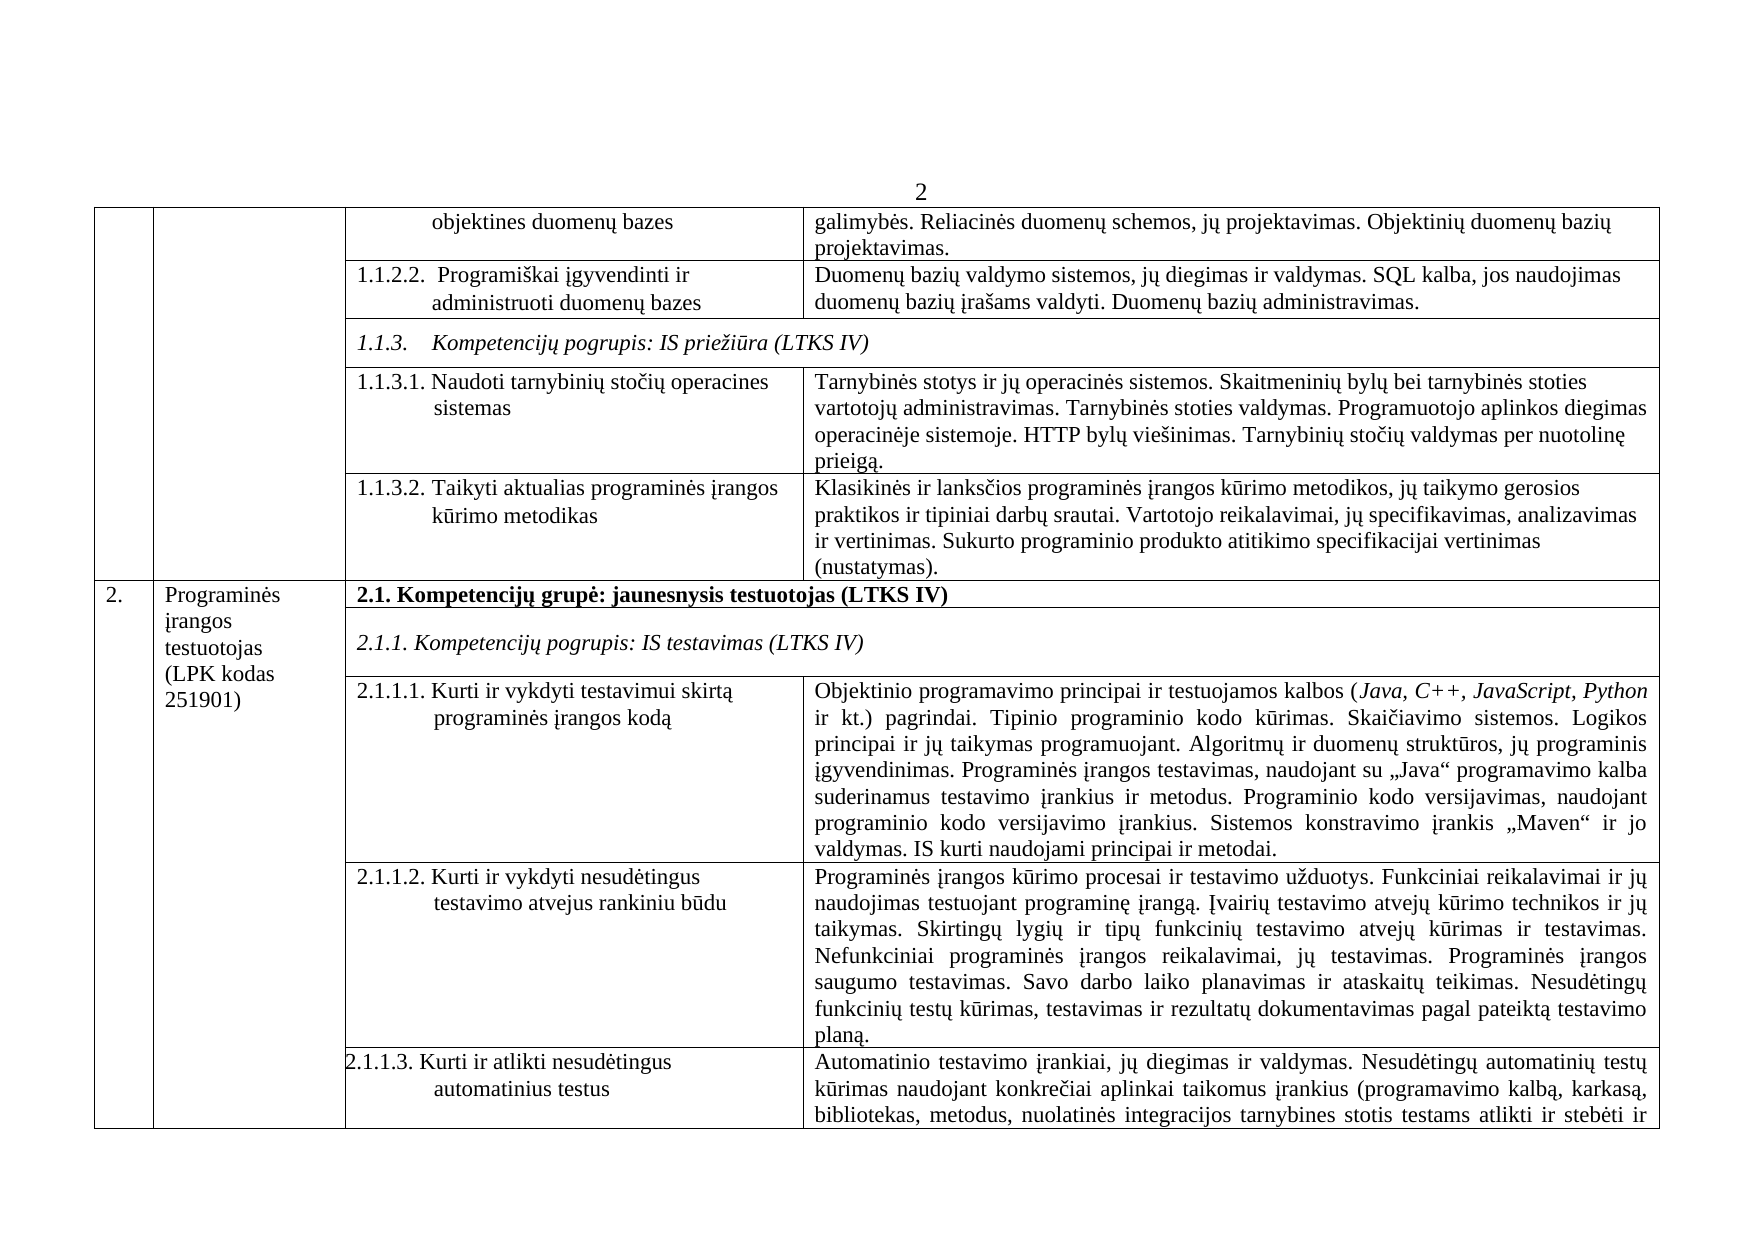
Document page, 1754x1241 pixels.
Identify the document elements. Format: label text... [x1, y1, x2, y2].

table_cell 2.1.1. Kompetencijų pogrupis: IS testavimas (LTKS IV) [346, 608, 1659, 676]
table_cell 2.1.1.2. Kurti ir vykdyti nesudėtingus testavimo atvejus rankiniu būdu [346, 863, 803, 1047]
table_cell objektines duomenų bazes [346, 208, 803, 260]
table_cell 2.1. Kompetencijų grupė: jaunesnysis testuotojas (LTKS IV) [346, 581, 1659, 607]
table_cell 2.1.1.3. Kurti ir atlikti nesudėtingus automatinius testus [346, 1048, 803, 1127]
table_cell 1.1.3. Kompetencijų pogrupis: IS priežiūra (LTKS IV) [346, 319, 1659, 367]
table_cell 2. [95, 581, 153, 1127]
table_cell Tarnybinės stotys ir jų operacinės sistemos. Skaitmeninių bylų bei tarnybinės stoties vartotojų administravimas. Tarnybinės stoties valdymas. Programuotojo aplinkos diegimas operacinėje sistemoje. HTTP bylų viešinimas. Tarnybinių stočių valdymas per nuotolinę prieigą. [804, 368, 1659, 473]
table_cell Objektinio programavimo principai ir testuojamos kalbos (Java, C++, JavaScript, Python ir kt.) pagrindai. Tipinio programinio kodo kūrimas. Skaičiavimo sistemos. Logikos principai ir jų taikymas programuojant. Algoritmų ir duomenų struktūros, jų programinis įgyvendinimas. Programinės įrangos testavimas, naudojant su „Java“ programavimo kalba suderinamus testavimo įrankius ir metodus. Programinio kodo versijavimas, naudojant programinio kodo versijavimo įrankius. Sistemos konstravimo įrankis „Maven“ ir jo valdymas. IS kurti naudojami principai ir metodai. [804, 677, 1659, 862]
table_cell galimybės. Reliacinės duomenų schemos, jų projektavimas. Objektinių duomenų bazių projektavimas. [804, 208, 1659, 260]
table_cell 2.1.1.1. Kurti ir vykdyti testavimui skirtą programinės įrangos kodą [346, 677, 803, 862]
table_cell Programinės įrangos kūrimo procesai ir testavimo užduotys. Funkciniai reikalavimai ir jų naudojimas testuojant programinę įrangą. Įvairių testavimo atvejų kūrimo technikos ir jų taikymas. Skirtingų lygių ir tipų funkcinių testavimo atvejų kūrimas ir testavimas. Nefunkciniai programinės įrangos reikalavimai, jų testavimas. Programinės įrangos saugumo testavimas. Savo darbo laiko planavimas ir ataskaitų teikimas. Nesudėtingų funkcinių testų kūrimas, testavimas ir rezultatų dokumentavimas pagal pateiktą testavimo planą. [804, 863, 1659, 1047]
table_cell 1.1.3.2. Taikyti aktualias programinės įrangos kūrimo metodikas [346, 474, 803, 580]
table_cell 1.1.2.2. Programiškai įgyvendinti ir administruoti duomenų bazes [346, 261, 803, 317]
table_cell Duomenų bazių valdymo sistemos, jų diegimas ir valdymas. SQL kalba, jos naudojimas duomenų bazių įrašams valdyti. Duomenų bazių administravimas. [804, 261, 1659, 317]
table_cell Automatinio testavimo įrankiai, jų diegimas ir valdymas. Nesudėtingų automatinių testų kūrimas naudojant konkrečiai aplinkai taikomus įrankius (programavimo kalbą, karkasą, bibliotekas, metodus, nuolatinės integracijos tarnybines stotis testams atlikti ir stebėti ir [804, 1048, 1659, 1127]
table_cell Klasikinės ir lanksčios programinės įrangos kūrimo metodikos, jų taikymo gerosios praktikos ir tipiniai darbų srautai. Vartotojo reikalavimai, jų specifikavimas, analizavimas ir vertinimas. Sukurto programinio produkto atitikimo specifikacijai vertinimas (nustatymas). [804, 474, 1659, 580]
table_cell 1.1.3.1. Naudoti tarnybinių stočių operacines sistemas [346, 368, 803, 473]
table_cell [154, 208, 345, 580]
table_cell Programinės įrangos testuotojas (LPK kodas 251901) [154, 581, 345, 1127]
table_cell [95, 208, 153, 580]
